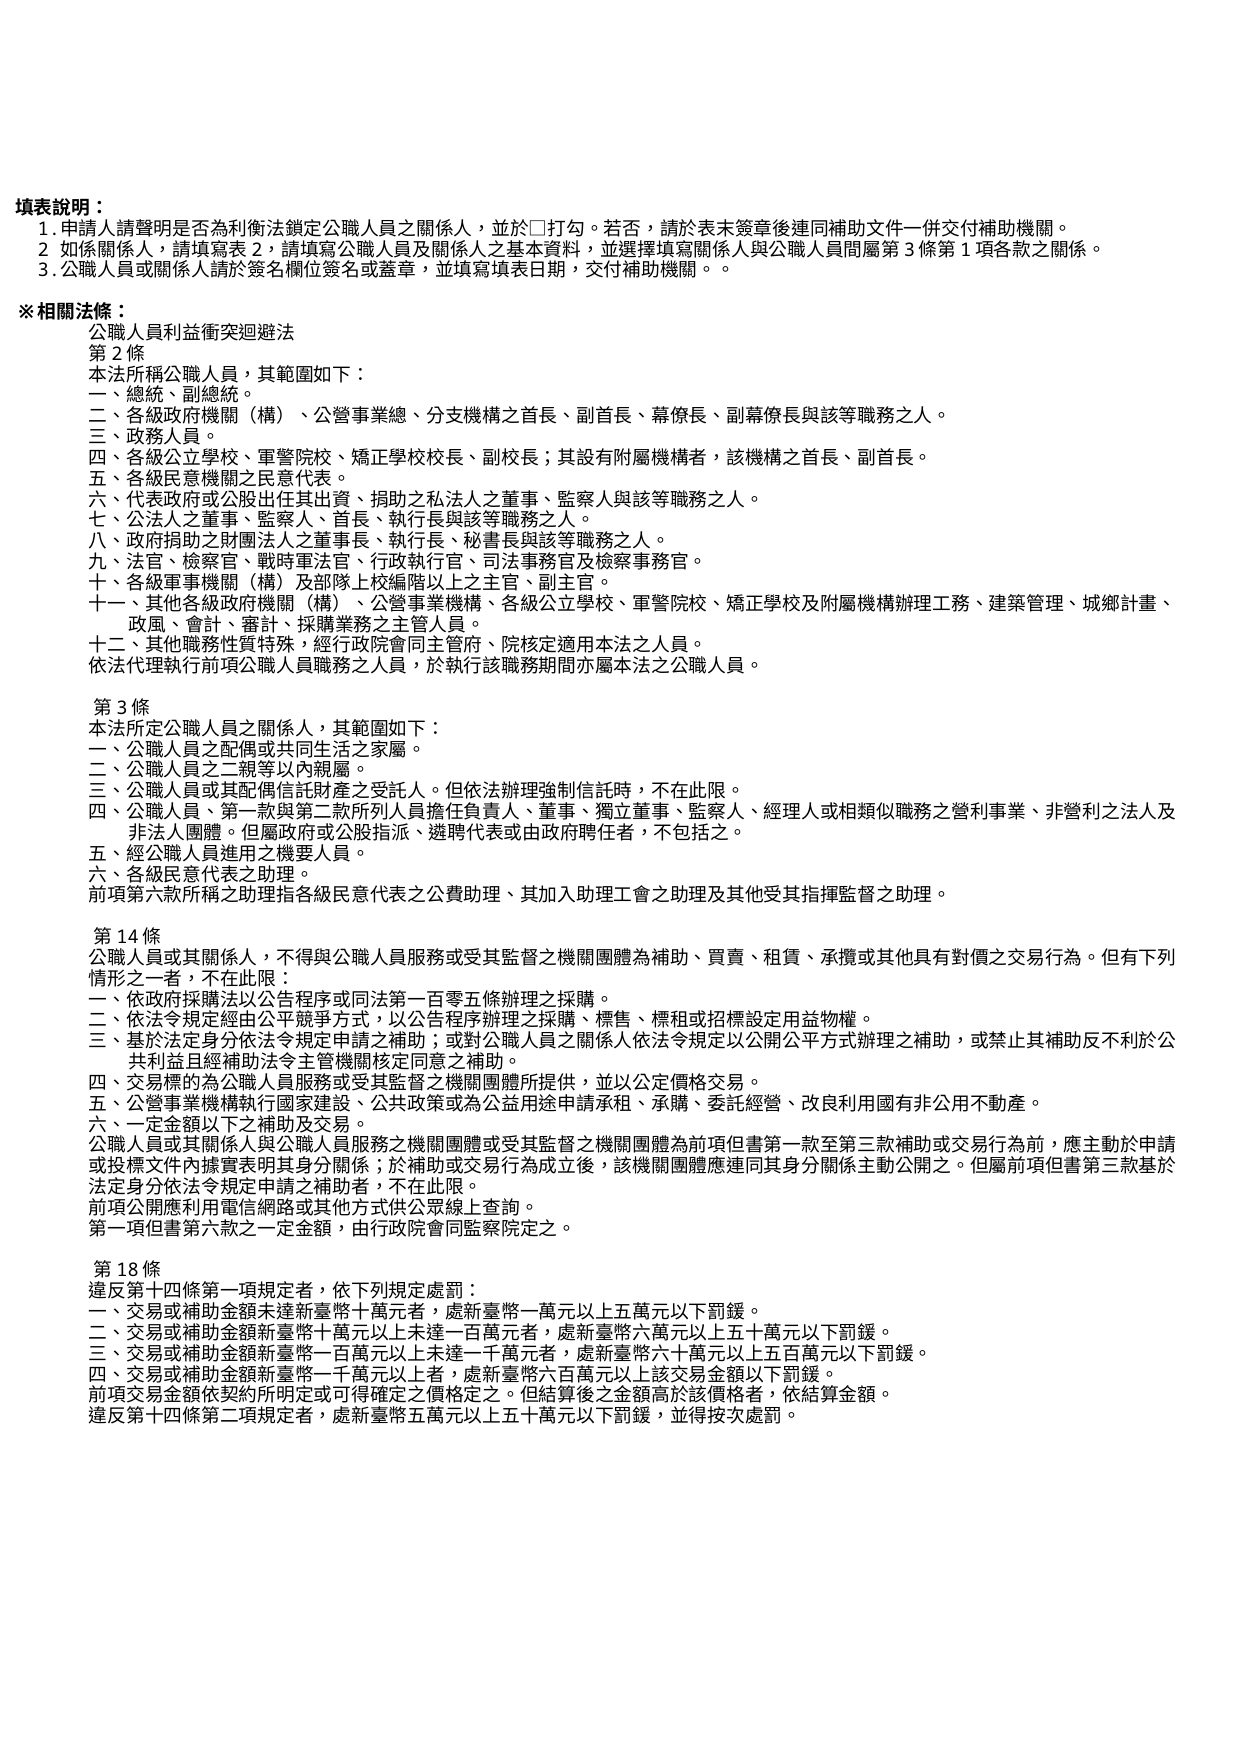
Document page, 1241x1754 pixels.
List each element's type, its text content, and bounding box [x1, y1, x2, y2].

text 四、各級公立學校、軍警院校、矯正學校校長、副校長；其設有附屬機構者，該機構之首長、副首長。 [89, 448, 1181, 468]
text 第14條 [15, 927, 1240, 948]
text 本法所定公職人員之關係人，其範圍如下： [89, 718, 1181, 739]
text 一、公職人員之配偶或共同生活之家屬。 [89, 739, 1181, 760]
text 3.公職人員或關係人請於簽名欄位簽名或蓋章，並填寫填表日期，交付補助機關。。 [15, 260, 1240, 281]
text 公職人員或其關係人與公職人員服務之機關團體或受其監督之機關團體為前項但書第一款至第三款補助或交易行為前，應主動於申請或投標文件內據實表明其身分關係；於補助或交易行為成立後，該機關團體應連同其身分關係主動公開之。但屬前項但書第三款基於法定身分依法令規定申請之補助者，不在此限。 [89, 1135, 1181, 1198]
text 公職人員或其關係人，不得與公職人員服務或受其監督之機關團體為補助、買賣、租賃、承攬或其他具有對價之交易行為。但有下列情形之一者，不在此限： [89, 948, 1181, 989]
text 八、政府捐助之財團法人之董事長、執行長、秘書長與該等職務之人。 [89, 531, 1181, 552]
text 四、公職人員、第一款與第二款所列人員擔任負責人、董事、獨立董事、監察人、經理人或相類似職務之營利事業、非營利之法人及非法人團體。但屬政府或公股指派、遴聘代表或由政府聘任者，不包括之。 [89, 802, 1181, 843]
text ※相關法條： [15, 302, 1240, 323]
text 2 如係關係人，請填寫表2，請填寫公職人員及關係人之基本資料，並選擇填寫關係人與公職人員間屬第3條第1項各款之關係。 [15, 239, 1240, 260]
text 七、公法人之董事、監察人、首長、執行長與該等職務之人。 [89, 510, 1181, 531]
text 前項交易金額依契約所明定或可得確定之價格定之。但結算後之金額高於該價格者，依結算金額。 [89, 1385, 1181, 1406]
text 1.申請人請聲明是否為利衡法鎖定公職人員之關係人，並於□打勾。若否，請於表末簽章後連同補助文件一併交付補助機關。 [15, 218, 1240, 239]
text 第18條 [15, 1260, 1240, 1281]
text 本法所稱公職人員，其範圍如下： [89, 364, 1181, 385]
text 四、交易或補助金額新臺幣一千萬元以上者，處新臺幣六百萬元以上該交易金額以下罰鍰。 [89, 1364, 1181, 1385]
text 填表說明： [15, 198, 1181, 218]
text 三、交易或補助金額新臺幣一百萬元以上未達一千萬元者，處新臺幣六十萬元以上五百萬元以下罰鍰。 [89, 1343, 1181, 1364]
text 依法代理執行前項公職人員職務之人員，於執行該職務期間亦屬本法之公職人員。 [89, 656, 1181, 677]
text 四、交易標的為公職人員服務或受其監督之機關團體所提供，並以公定價格交易。 [89, 1073, 1181, 1093]
text 第3條 [15, 698, 1240, 718]
text 三、公職人員或其配偶信託財產之受託人。但依法辦理強制信託時，不在此限。 [89, 781, 1181, 802]
text 前項第六款所稱之助理指各級民意代表之公費助理、其加入助理工會之助理及其他受其指揮監督之助理。 [89, 885, 1181, 906]
text 二、各級政府機關（構）、公營事業總、分支機構之首長、副首長、幕僚長、副幕僚長與該等職務之人。 [89, 406, 1181, 427]
text 九、法官、檢察官、戰時軍法官、行政執行官、司法事務官及檢察事務官。 [89, 552, 1181, 573]
text 二、公職人員之二親等以內親屬。 [89, 760, 1181, 781]
text 五、各級民意機關之民意代表。 [89, 468, 1181, 489]
text 第一項但書第六款之一定金額，由行政院會同監察院定之。 [89, 1218, 1181, 1239]
text 二、交易或補助金額新臺幣十萬元以上未達一百萬元者，處新臺幣六萬元以上五十萬元以下罰鍰。 [89, 1323, 1181, 1343]
text 二、依法令規定經由公平競爭方式，以公告程序辦理之採購、標售、標租或招標設定用益物權。 [89, 1010, 1181, 1031]
text 三、基於法定身分依法令規定申請之補助；或對公職人員之關係人依法令規定以公開公平方式辦理之補助，或禁止其補助反不利於公共利益且經補助法令主管機關核定同意之補助。 [89, 1031, 1181, 1073]
text 六、各級民意代表之助理。 [89, 864, 1181, 885]
text 三、政務人員。 [89, 427, 1181, 448]
text 一、依政府採購法以公告程序或同法第一百零五條辦理之採購。 [89, 989, 1181, 1010]
text 違反第十四條第二項規定者，處新臺幣五萬元以上五十萬元以下罰鍰，並得按次處罰。 [89, 1406, 1181, 1427]
text 十二、其他職務性質特殊，經行政院會同主管府、院核定適用本法之人員。 [89, 635, 1181, 656]
text 十、各級軍事機關（構）及部隊上校編階以上之主官、副主官。 [89, 573, 1181, 593]
text 一、交易或補助金額未達新臺幣十萬元者，處新臺幣一萬元以上五萬元以下罰鍰。 [89, 1302, 1181, 1323]
text 前項公開應利用電信網路或其他方式供公眾線上查詢。 [89, 1198, 1181, 1218]
text 一、總統、副總統。 [89, 385, 1181, 406]
text 六、一定金額以下之補助及交易。 [89, 1114, 1181, 1135]
text 十一、其他各級政府機關（構）、公營事業機構、各級公立學校、軍警院校、矯正學校及附屬機構辦理工務、建築管理、城鄉計畫、政風、會計、審計、採購業務之主管人員。 [89, 593, 1181, 635]
text 六、代表政府或公股出任其出資、捐助之私法人之董事、監察人與該等職務之人。 [89, 489, 1181, 510]
text 違反第十四條第一項規定者，依下列規定處罰： [89, 1281, 1181, 1302]
text 第2條 [89, 343, 1181, 364]
text 公職人員利益衝突迴避法 [89, 323, 1181, 343]
text 五、公營事業機構執行國家建設、公共政策或為公益用途申請承租、承購、委託經營、改良利用國有非公用不動產。 [89, 1093, 1181, 1114]
text 五、經公職人員進用之機要人員。 [89, 843, 1181, 864]
